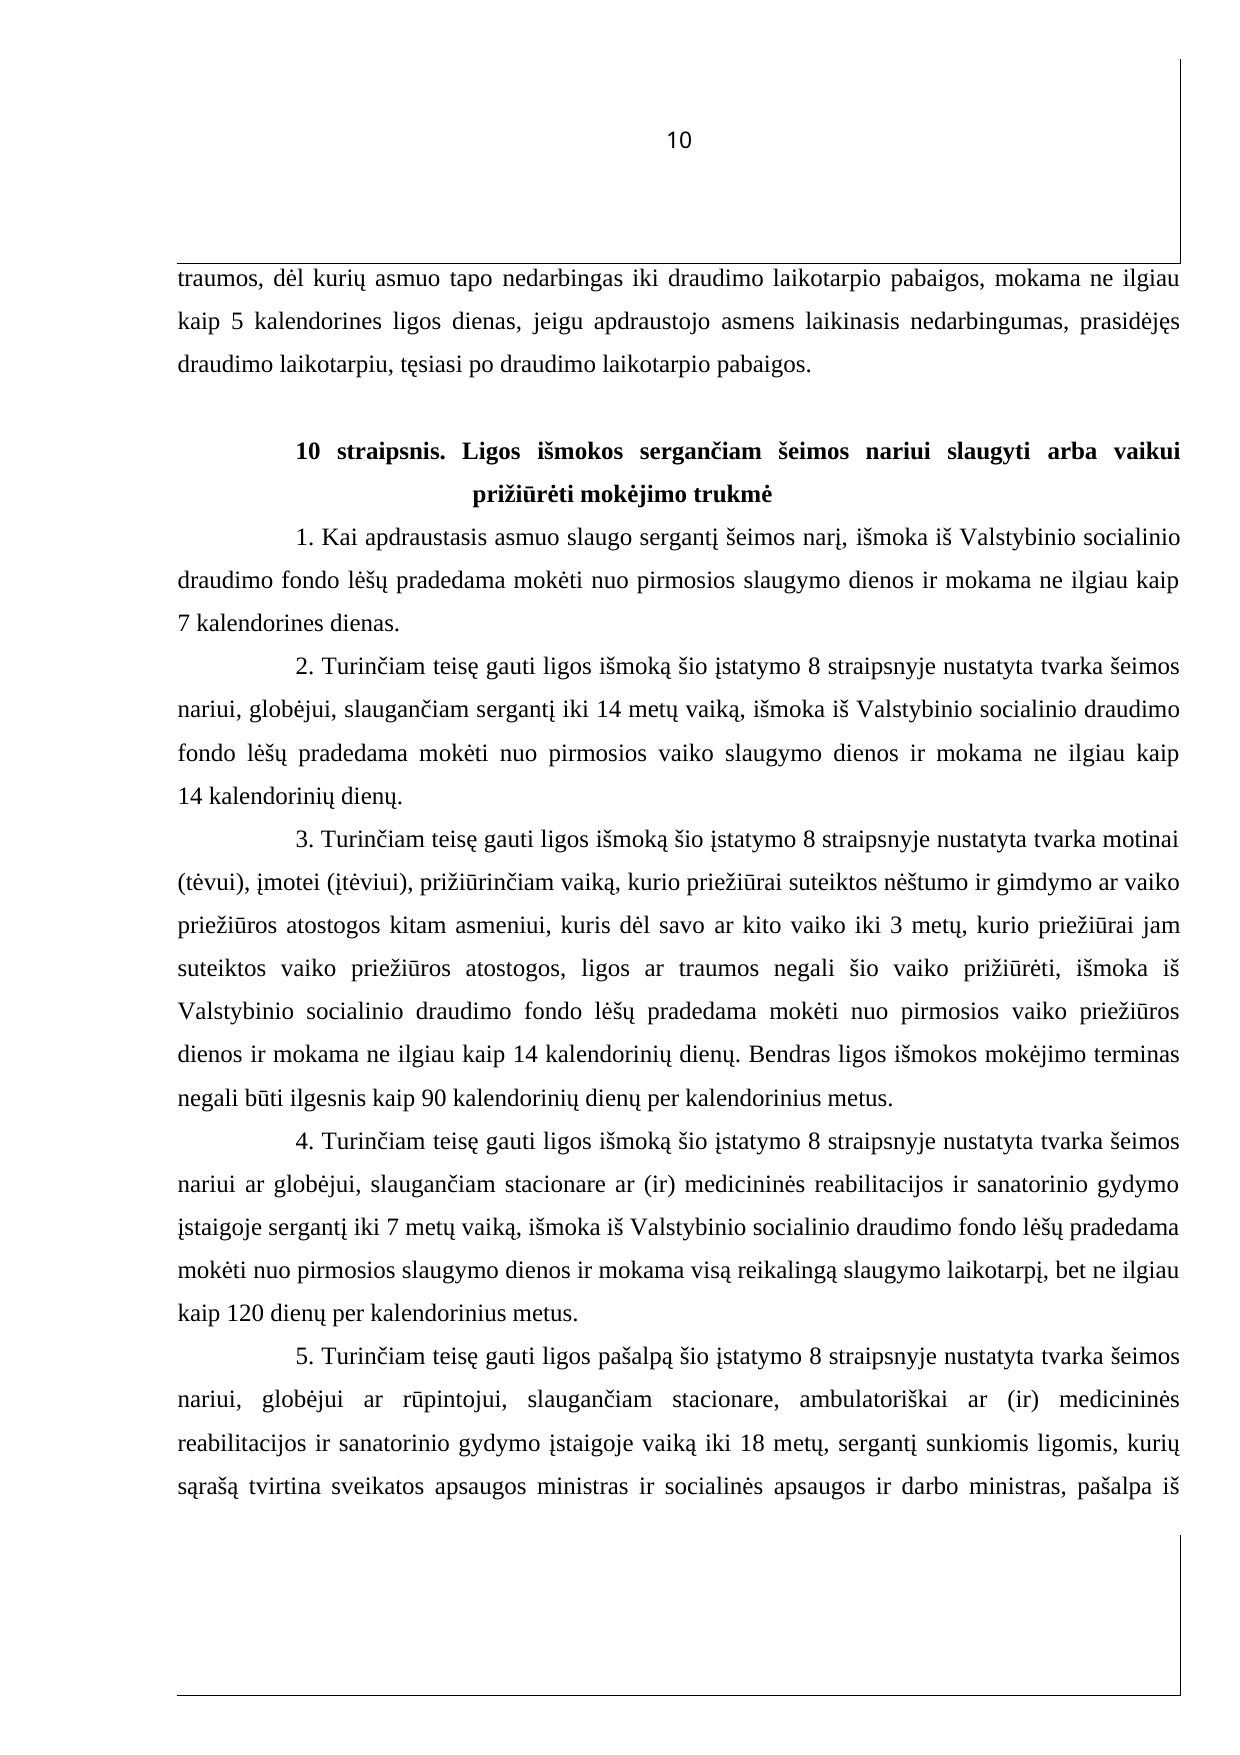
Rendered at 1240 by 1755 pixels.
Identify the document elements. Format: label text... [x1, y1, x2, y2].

text 1. Kai apdraustasis asmuo slaugo sergantį šeimos narį, išmoka iš Valstybinio socialinio draudimo fondo lėšų pradedama mokėti nuo pirmosios slaugymo dienos ir mokama ne ilgiau kaip 7 kalendorines dienas. [177, 522, 1181, 637]
text 2. Turinčiam teisę gauti ligos išmoką šio įstatymo 8 straipsnyje nustatyta tvarka šeimos nariui, globėjui, slaugančiam sergantį iki 14 metų vaiką, išmoka iš Valstybinio socialinio draudimo fondo lėšų pradedama mokėti nuo pirmosios vaiko slaugymo dienos ir mokama ne ilgiau kaip 14 kalendorinių dienų. [177, 651, 1181, 809]
text 3. Turinčiam teisę gauti ligos išmoką šio įstatymo 8 straipsnyje nustatyta tvarka motinai (tėvui), įmotei (įtėviui), prižiūrinčiam vaiką, kurio priežiūrai suteiktos nėštumo ir gimdymo ar vaiko priežiūros atostogos kitam asmeniui, kuris dėl savo ar kito vaiko iki 3 metų, kurio priežiūrai jam suteiktos vaiko priežiūros atostogos, ligos ar traumos negali šio vaiko prižiūrėti, išmoka iš Valstybinio socialinio draudimo fondo lėšų pradedama mokėti nuo pirmosios vaiko priežiūros dienos ir mokama ne ilgiau kaip 14 kalendorinių dienų. Bendras ligos išmokos mokėjimo terminas negali būti ilgesnis kaip 90 kalendorinių dienų per kalendorinius metus. [177, 824, 1181, 1111]
text 5. Turinčiam teisę gauti ligos pašalpą šio įstatymo 8 straipsnyje nustatyta tvarka šeimos nariui, globėjui ar rūpintojui, slaugančiam stacionare, ambulatoriškai ar (ir) medicininės reabilitacijos ir sanatorinio gydymo įstaigoje vaiką iki 18 metų, sergantį sunkiomis ligomis, kurių sąrašą tvirtina sveikatos apsaugos ministras ir socialinės apsaugos ir darbo ministras, pašalpa iš [177, 1341, 1181, 1499]
text traumos, dėl kurių asmuo tapo nedarbingas iki draudimo laikotarpio pabaigos, mokama ne ilgiau kaip 5 kalendorines ligos dienas, jeigu apdraustojo asmens laikinasis nedarbingumas, prasidėjęs draudimo laikotarpiu, tęsiasi po draudimo laikotarpio pabaigos. [177, 263, 1181, 378]
text 4. Turinčiam teisę gauti ligos išmoką šio įstatymo 8 straipsnyje nustatyta tvarka šeimos nariui ar globėjui, slaugančiam stacionare ar (ir) medicininės reabilitacijos ir sanatorinio gydymo įstaigoje sergantį iki 7 metų vaiką, išmoka iš Valstybinio socialinio draudimo fondo lėšų pradedama mokėti nuo pirmosios slaugymo dienos ir mokama visą reikalingą slaugymo laikotarpį, bet ne ilgiau kaip 120 dienų per kalendorinius metus. [177, 1126, 1181, 1327]
text 10 straipsnis. Ligos išmokos sergančiam šeimos nariui slaugyti arba vaikui prižiūrėti mokėjimo trukmė [295, 436, 1181, 508]
